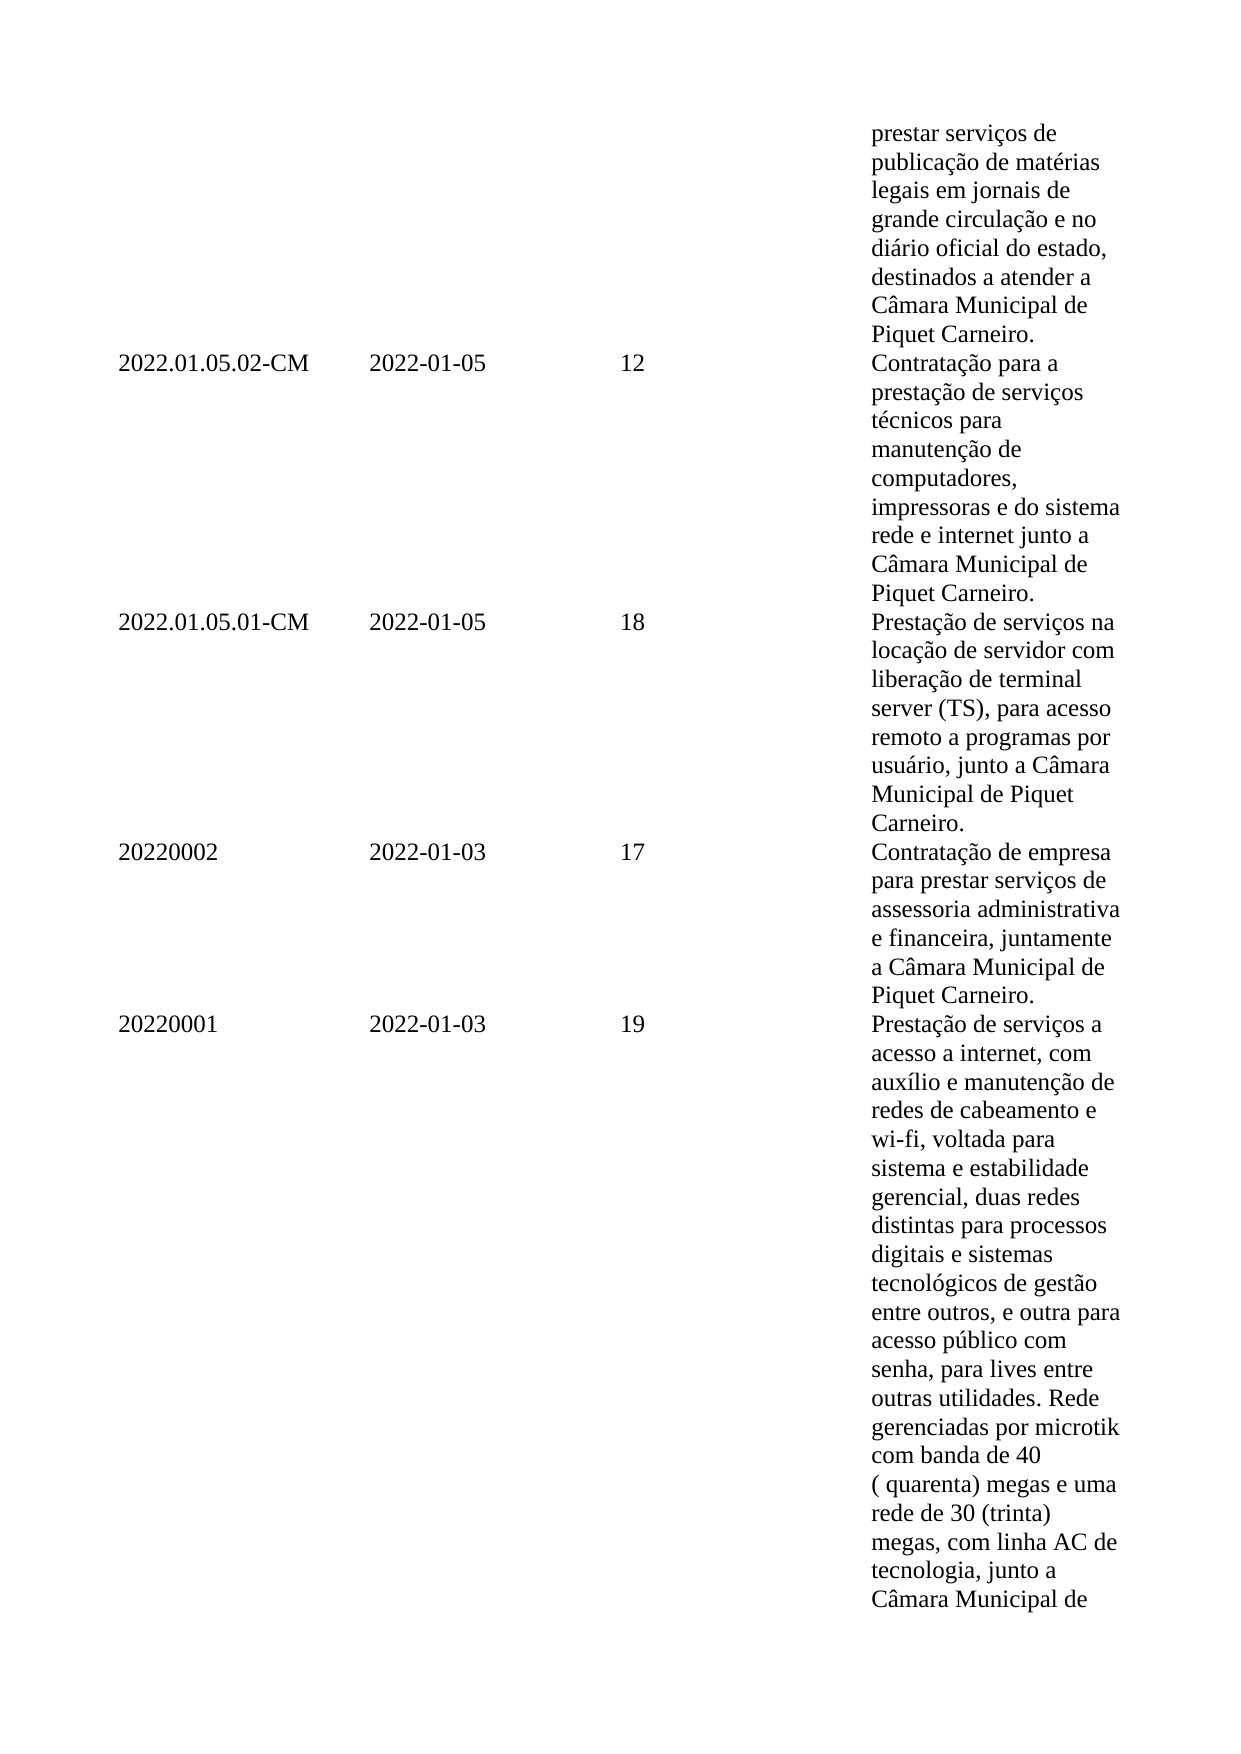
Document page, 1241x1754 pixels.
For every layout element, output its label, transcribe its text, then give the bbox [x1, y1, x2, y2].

table_cell Contratação de empresa para prestar serviços de assessoria administrativa e financeira, juntamente a Câmara Municipal de Piquet Carneiro. [871, 837, 1122, 1009]
table_cell 2022.01.05.01-CM [118, 607, 369, 837]
table_cell 2022-01-05 [369, 348, 620, 607]
table_cell 2022.01.05.02-CM [118, 348, 369, 607]
table_cell 2022-01-03 [369, 1009, 620, 1613]
table_cell [118, 118, 369, 348]
table_cell 20220001 [118, 1009, 369, 1613]
table_cell 18 [620, 607, 871, 837]
table_cell 2022-01-03 [369, 837, 620, 1009]
table_cell 12 [620, 348, 871, 607]
table_cell Contratação para a prestação de serviços técnicos para manutenção de computadores, impressoras e do sistema rede e internet junto a Câmara Municipal de Piquet Carneiro. [871, 348, 1122, 607]
table_cell 2022-01-05 [369, 607, 620, 837]
table_cell 17 [620, 837, 871, 1009]
table_cell Prestação de serviços na locação de servidor com liberação de terminal server (TS), para acesso remoto a programas por usuário, junto a Câmara Municipal de Piquet Carneiro. [871, 607, 1122, 837]
table_cell 20220002 [118, 837, 369, 1009]
table_cell Prestação de serviços a acesso a internet, com auxílio e manutenção de redes de cabeamento e wi-fi, voltada para sistema e estabilidade gerencial, duas redes distintas para processos digitais e sistemas tecnológicos de gestão entre outros, e outra para acesso público com senha, para lives entre outras utilidades. Rede gerenciadas por microtik com banda de 40 ( quarenta) megas e uma rede de 30 (trinta) megas, com linha AC de tecnologia, junto a Câmara Municipal de [871, 1009, 1122, 1613]
table_cell prestar serviços de publicação de matérias legais em jornais de grande circulação e no diário oficial do estado, destinados a atender a Câmara Municipal de Piquet Carneiro. [871, 118, 1122, 348]
table_cell 19 [620, 1009, 871, 1613]
table_cell [620, 118, 871, 348]
table_cell [369, 118, 620, 348]
